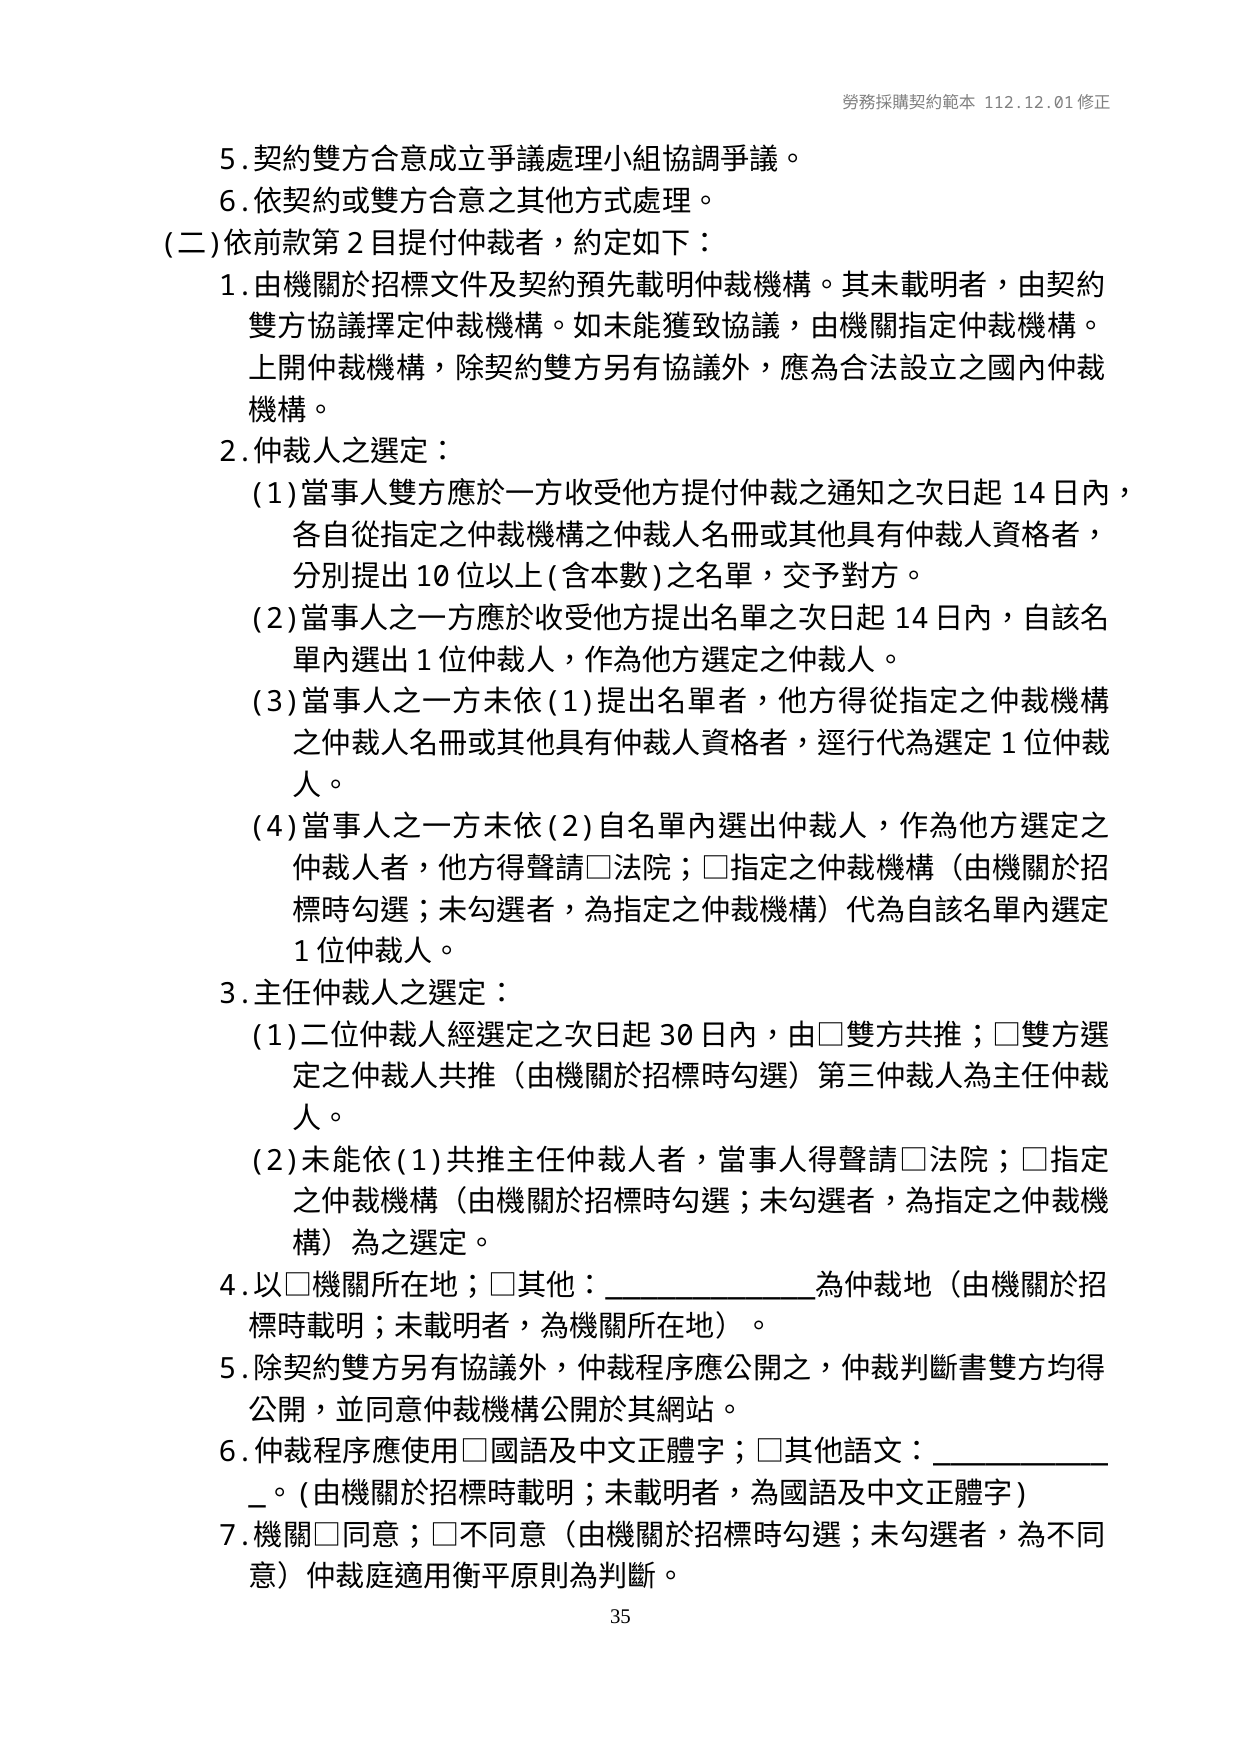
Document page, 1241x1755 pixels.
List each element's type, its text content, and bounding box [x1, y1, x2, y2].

text (1)二位仲裁人經選定之次日起30日內，由□雙方共推；□雙方選定之仲裁人共推（由機關於招標時勾選）第三仲裁人為主任仲裁人。 [248, 1012, 1110, 1137]
text 6.依契約或雙方合意之其他方式處理。 [218, 178, 1108, 220]
text 5.契約雙方合意成立爭議處理小組協調爭議。 [218, 136, 1110, 178]
text (二)依前款第2目提付仲裁者，約定如下： [159, 220, 1110, 262]
text 2.仲裁人之選定： [218, 428, 1108, 470]
text (4)當事人之一方未依(2)自名單內選出仲裁人，作為他方選定之仲裁人者，他方得聲請□法院；□指定之仲裁機構（由機關於招標時勾選；未勾選者，為指定之仲裁機構）代為自該名單內選定1位仲裁人。 [248, 803, 1110, 970]
text (1)當事人雙方應於一方收受他方提付仲裁之通知之次日起14日內，各自從指定之仲裁機構之仲裁人名冊或其他具有仲裁人資格者，分別提出10位以上(含本數)之名單，交予對方。 [248, 470, 1110, 595]
text (2)當事人之一方應於收受他方提出名單之次日起14日內，自該名單內選出1位仲裁人，作為他方選定之仲裁人。 [248, 595, 1110, 678]
text (2)未能依(1)共推主任仲裁人者，當事人得聲請□法院；□指定之仲裁機構（由機關於招標時勾選；未勾選者，為指定之仲裁機構）為之選定。 [248, 1137, 1110, 1262]
text (3)當事人之一方未依(1)提出名單者，他方得從指定之仲裁機構之仲裁人名冊或其他具有仲裁人資格者，逕行代為選定1位仲裁人。 [248, 678, 1110, 803]
text 1.由機關於招標文件及契約預先載明仲裁機構。其未載明者，由契約雙方協議擇定仲裁機構。如未能獲致協議，由機關指定仲裁機構。上開仲裁機構，除契約雙方另有協議外，應為合法設立之國內仲裁機構。 [218, 262, 1108, 428]
text 3.主任仲裁人之選定： [218, 970, 1108, 1012]
text 7.機關□同意；□不同意（由機關於招標時勾選；未勾選者，為不同意）仲裁庭適用衡平原則為判斷。 [218, 1512, 1108, 1595]
text 5.除契約雙方另有協議外，仲裁程序應公開之，仲裁判斷書雙方均得公開，並同意仲裁機構公開於其網站。 [218, 1345, 1108, 1428]
text 4.以□機關所在地；□其他：____________為仲裁地（由機關於招標時載明；未載明者，為機關所在地）。 [218, 1262, 1108, 1345]
text 6.仲裁程序應使用□國語及中文正體字；□其他語文：___________。(由機關於招標時載明；未載明者，為國語及中文正體字) [218, 1428, 1108, 1512]
